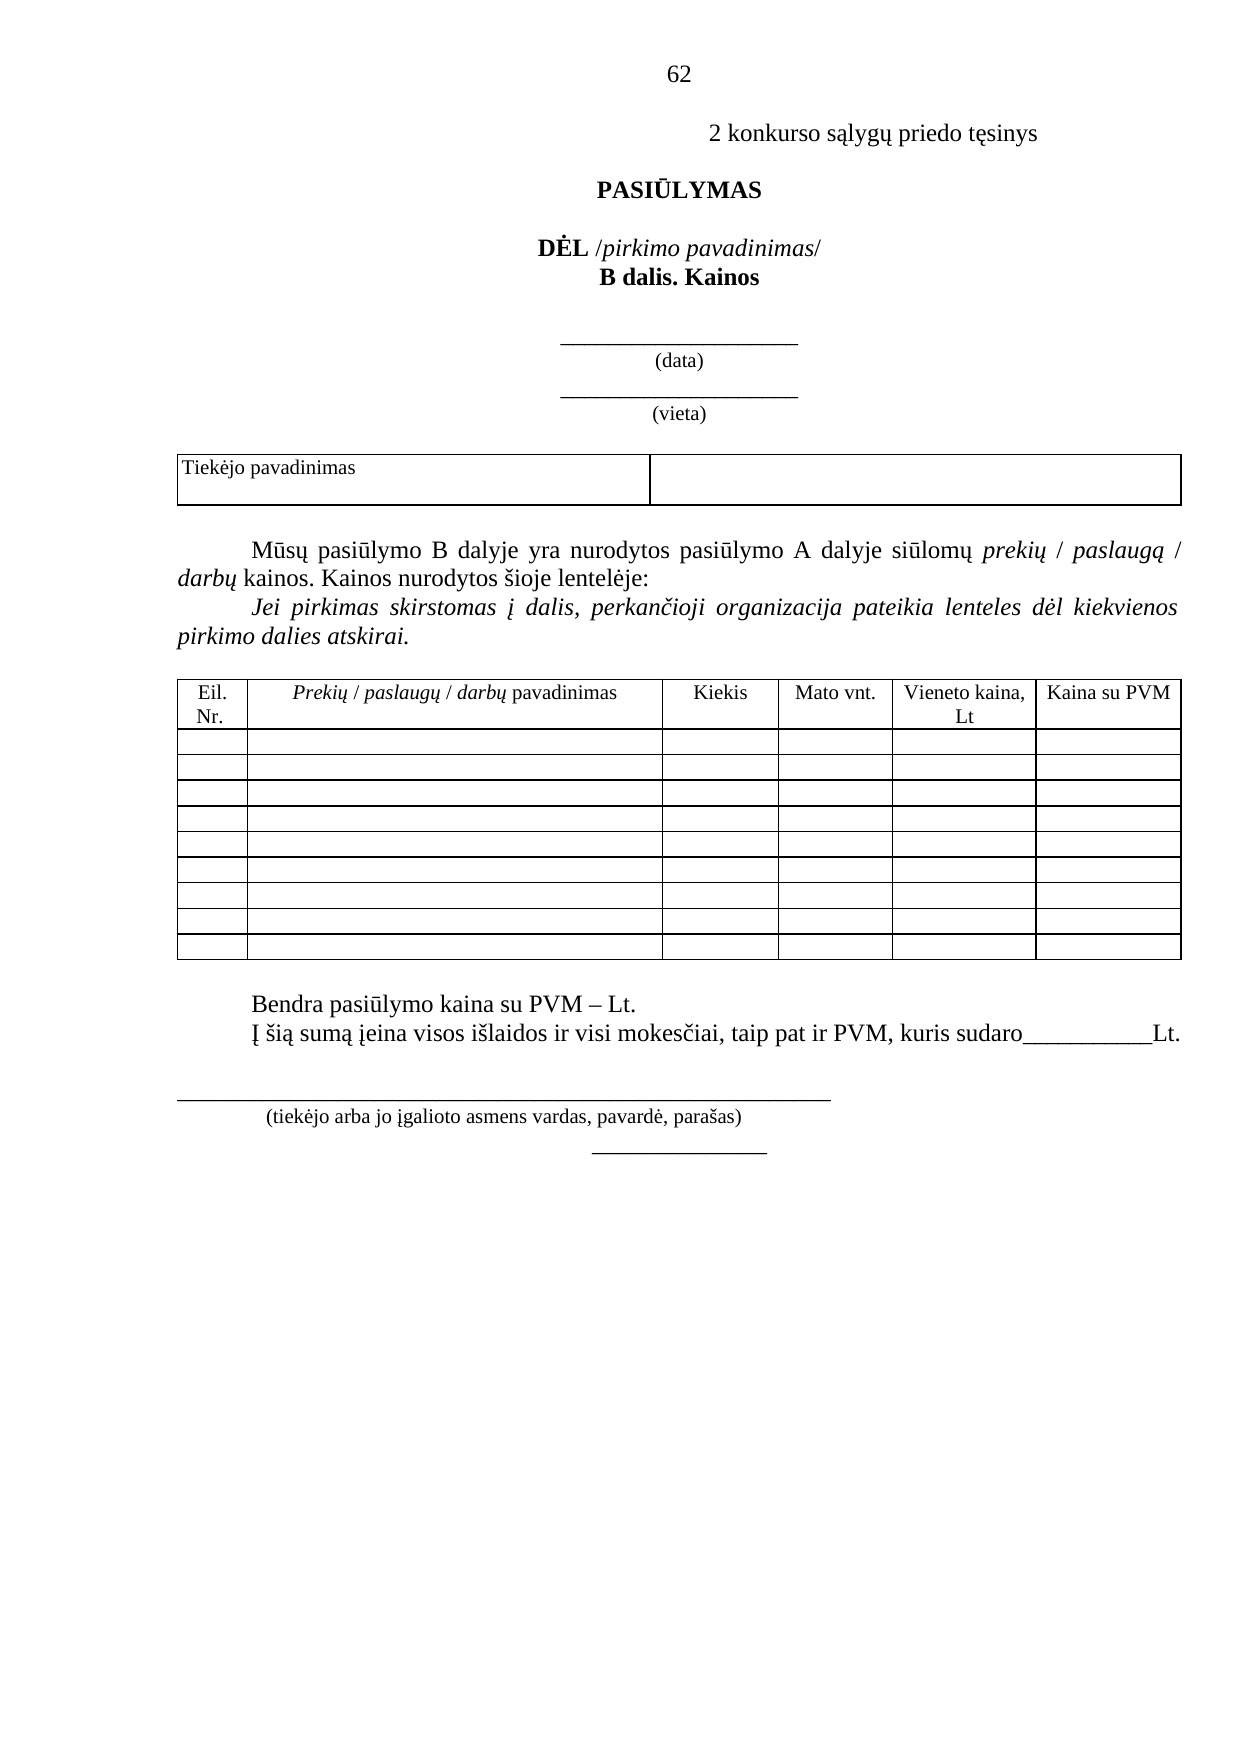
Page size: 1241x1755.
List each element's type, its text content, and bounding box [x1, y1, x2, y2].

table_cell [178, 755, 247, 779]
table_cell [1037, 832, 1180, 856]
table_cell [663, 781, 778, 805]
table_cell [893, 909, 1035, 933]
table_cell [779, 781, 892, 805]
table_cell [663, 755, 778, 779]
text Mūsų pasiūlymo B dalyje yra nurodytos pasiūlymo A dalyje siūlomų prekių / paslaugą / darbų kainos. Kainos nurodytos šioje lentelėje: [177, 535, 1181, 592]
table_cell [1037, 858, 1180, 882]
table_header Mato vnt. [779, 680, 892, 728]
table_cell [178, 807, 247, 831]
table_cell [178, 935, 247, 959]
table_cell [178, 883, 247, 907]
table_cell [779, 832, 892, 856]
text 2 konkurso sąlygų priedo tęsinys [177, 118, 1181, 147]
table_cell [178, 730, 247, 754]
table_cell [893, 883, 1035, 907]
table_cell [663, 832, 778, 856]
table_cell [779, 807, 892, 831]
table_cell [178, 858, 247, 882]
table_cell [1037, 755, 1180, 779]
text Bendra pasiūlymo kaina su PVM – Lt. [177, 989, 1181, 1018]
table_cell [893, 730, 1035, 754]
table_cell [893, 781, 1035, 805]
table_cell [663, 909, 778, 933]
table_cell [1037, 730, 1180, 754]
table_cell [663, 730, 778, 754]
table_cell [893, 755, 1035, 779]
table_cell [248, 730, 662, 754]
text Jei pirkimas skirstomas į dalis, perkančioji organizacija pateikia lenteles dėl kiekvienos pirkimo dalies atskirai. [177, 592, 1181, 650]
table_header [651, 455, 1180, 504]
table_cell [248, 909, 662, 933]
table_header Vieneto kaina, Lt [893, 680, 1035, 728]
table_cell [1037, 781, 1180, 805]
table_cell [663, 935, 778, 959]
table_cell [893, 807, 1035, 831]
table_cell [248, 755, 662, 779]
table_header Kiekis [663, 680, 778, 728]
table_cell [779, 730, 892, 754]
table_header Eil. Nr. [178, 680, 247, 728]
table_header Tiekėjo pavadinimas [178, 455, 649, 504]
text (data) [177, 348, 1181, 372]
table_cell [248, 858, 662, 882]
text (vieta) [177, 401, 1181, 425]
table_cell [1037, 909, 1180, 933]
table_header Kaina su PVM [1037, 680, 1180, 728]
table_header Prekių / paslaugų / darbų pavadinimas [248, 680, 662, 728]
table_cell [248, 883, 662, 907]
table_cell [663, 858, 778, 882]
table_cell [779, 883, 892, 907]
table_cell [779, 755, 892, 779]
table_cell [893, 858, 1035, 882]
table_cell [178, 909, 247, 933]
table_cell [663, 807, 778, 831]
table_cell [178, 832, 247, 856]
table_cell [248, 807, 662, 831]
table_cell [248, 832, 662, 856]
text B dalis. Kainos [177, 262, 1181, 291]
table_cell [779, 935, 892, 959]
text (tiekėjo arba jo įgalioto asmens vardas, pavardė, parašas) [177, 1104, 1181, 1128]
table_cell [248, 781, 662, 805]
text PASIŪLYMAS [177, 176, 1181, 204]
table_cell [178, 781, 247, 805]
table_cell [1037, 883, 1180, 907]
table_cell [248, 935, 662, 959]
table_cell [1037, 935, 1180, 959]
table_cell [779, 909, 892, 933]
table_cell [779, 858, 892, 882]
text ______________ [177, 1128, 1181, 1157]
table_cell [893, 832, 1035, 856]
table_cell [1037, 807, 1180, 831]
table_cell [893, 935, 1035, 959]
text Į šią sumą įeina visos išlaidos ir visi mokesčiai, taip pat ir PVM, kuris sudaro Lt. [177, 1018, 1181, 1047]
text DĖL /pirkimo pavadinimas/ [177, 233, 1181, 262]
table_cell [663, 883, 778, 907]
